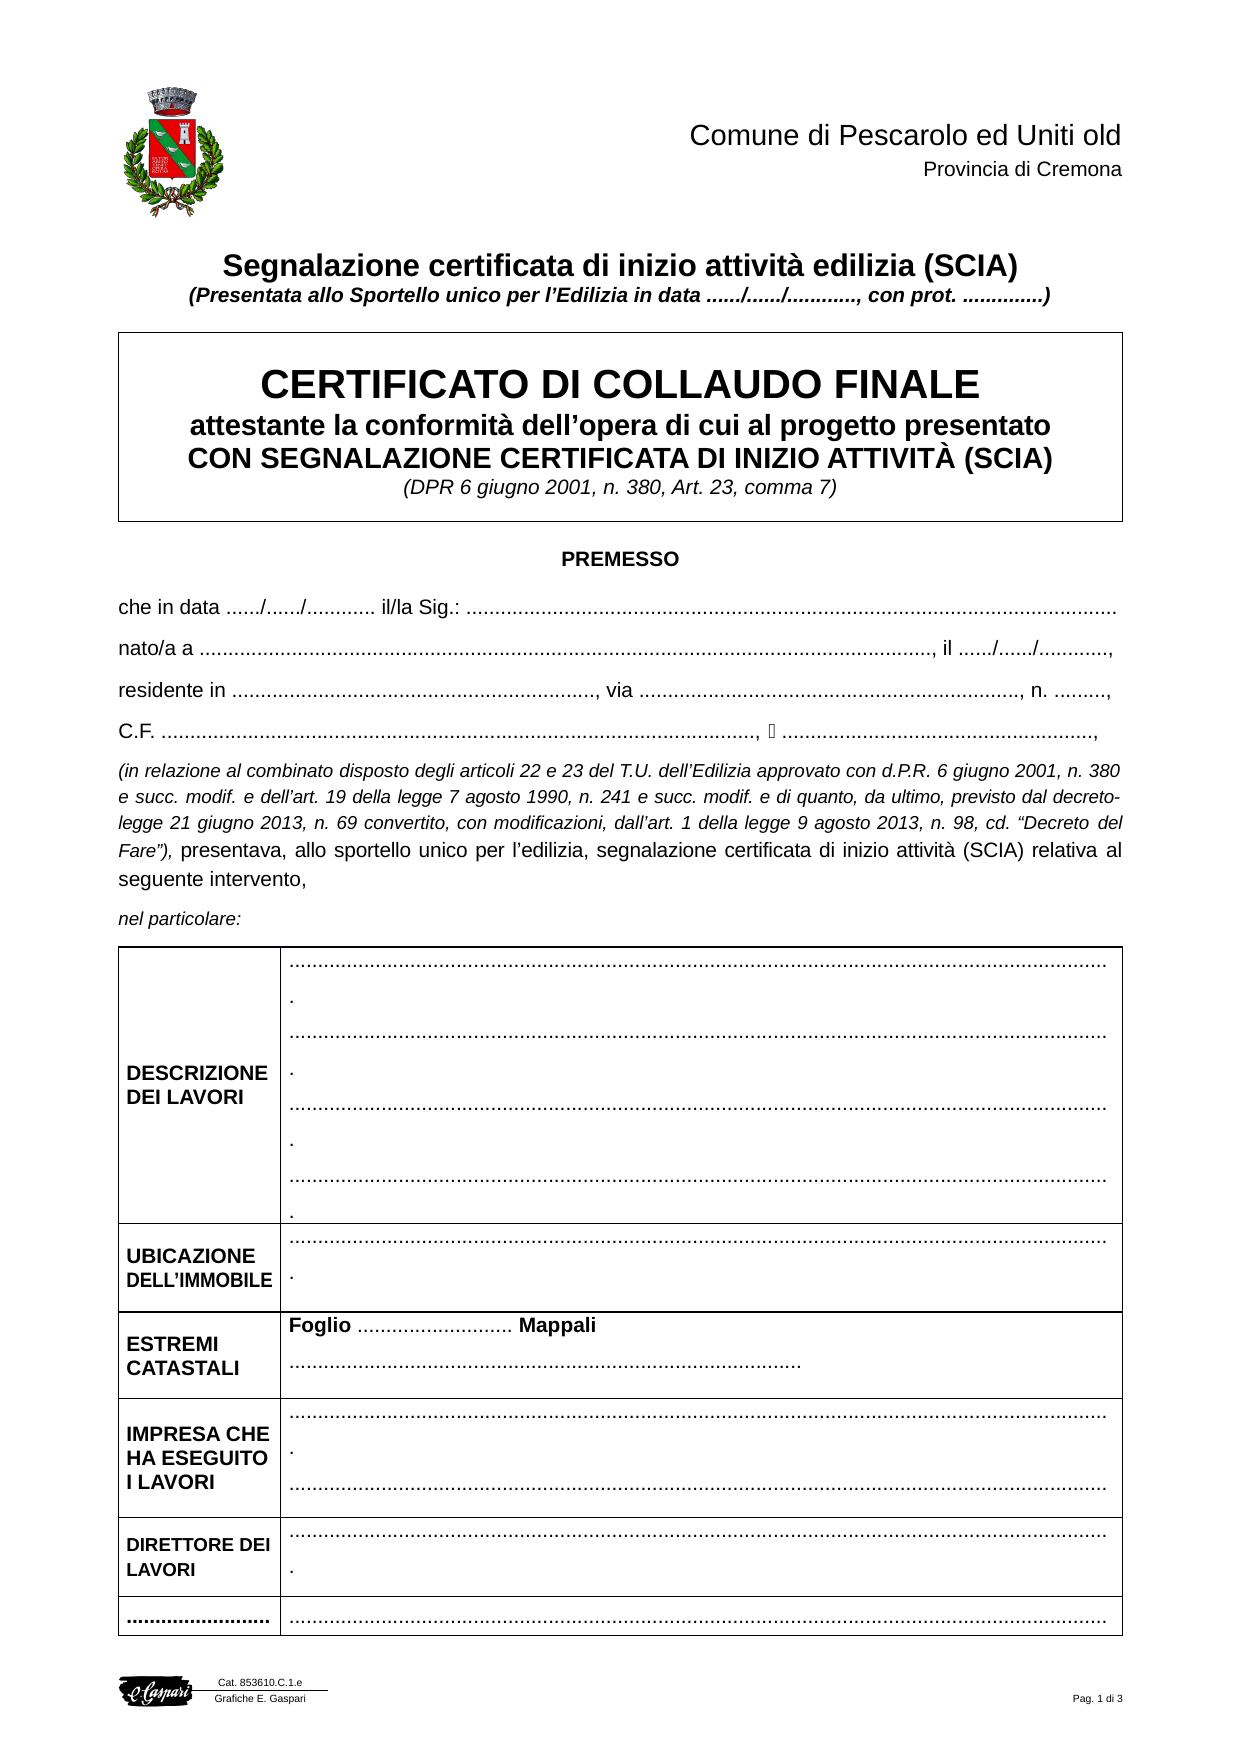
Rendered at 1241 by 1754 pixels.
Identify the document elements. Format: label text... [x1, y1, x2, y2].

text che in data ....../....../............ il/la Sig.: ................................................................................................................. [118, 595, 1122, 619]
table_header DESCRIZIONE DEI LAVORI [119, 948, 280, 1223]
text C.F. .......................................................................................................,  ......................................................, [118, 719, 1122, 743]
table_cell DIRETTORE DEI LAVORI [119, 1518, 280, 1596]
table_cell IMPRESA CHE HA ESEGUITO I LAVORI [119, 1399, 280, 1517]
table_header CERTIFICATO DI COLLAUDO FINALE attestante la conformità dell’opera di cui al progetto presentato CON SEGNALAZIONE CERTIFICATA DI INIZIO ATTIVITÀ (SCIA) (DPR 6 giugno 2001, n. 380, Art. 23, comma 7) [119, 333, 1122, 521]
table_cell UBICAZIONE DELL’IMMOBILE [119, 1224, 280, 1311]
text Comune di Pescarolo ed Uniti old [224, 118, 1122, 152]
table_cell ............................................................................................................................................... ............................................................................................................................................... [281, 1224, 1122, 1311]
picture [122, 87, 224, 219]
table_cell ............................................................................................................................................... ............................................................................................................................................... Cod. Fisc. ..................................................................  ..................................................... [281, 1399, 1122, 1517]
text (Presentata allo Sportello unico per l’Edilizia in data ....../....../............, con prot. ..............) [118, 283, 1122, 307]
text Provincia di Cremona [224, 157, 1122, 181]
text residente in ..............................................................., via .................................................................., n. ........., [118, 677, 1122, 701]
title Segnalazione certificata di inizio attività edilizia (SCIA) [118, 247, 1122, 283]
table_cell ............................................................................................................................................... ............................................................................................................................................... [281, 1597, 1122, 1635]
table_cell ......................... [119, 1597, 280, 1635]
text nato/a a ..............................................................................................................................., il ....../....../............, [118, 636, 1122, 660]
table_header ............................................................................................................................................... ............................................................................................................................................... ............................................................................................................................................... ............................................................................................................................................... [281, 948, 1122, 1223]
picture [118, 1675, 193, 1707]
table_cell Foglio ........................... Mappali ......................................................................................... ............................................................................................................................................... [281, 1313, 1122, 1398]
text (in relazione al combinato disposto degli articoli 22 e 23 del T.U. dell’Edilizia approvato con d.P.R. 6 giugno 2001, n. 380 e succ. modif. e dell’art. 19 della legge 7 agosto 1990, n. 241 e succ. modif. e di quanto, da ultimo, previsto dal decreto-legge 21 giugno 2013, n. 69 convertito, con modificazioni, dall’art. 1 della legge 9 agosto 2013, n. 98, cd. “Decreto del Fare”), presentava, allo sportello unico per l’edilizia, segnalazione certificata di inizio attività (SCIA) relativa al seguente intervento, [118, 760, 1122, 891]
table_cell ESTREMI CATASTALI [119, 1313, 280, 1398]
table_cell ............................................................................................................................................... ............................................................................................................................................... [281, 1518, 1122, 1596]
text nel particolare: [118, 908, 1122, 930]
subtitle PREMESSO [118, 547, 1122, 571]
